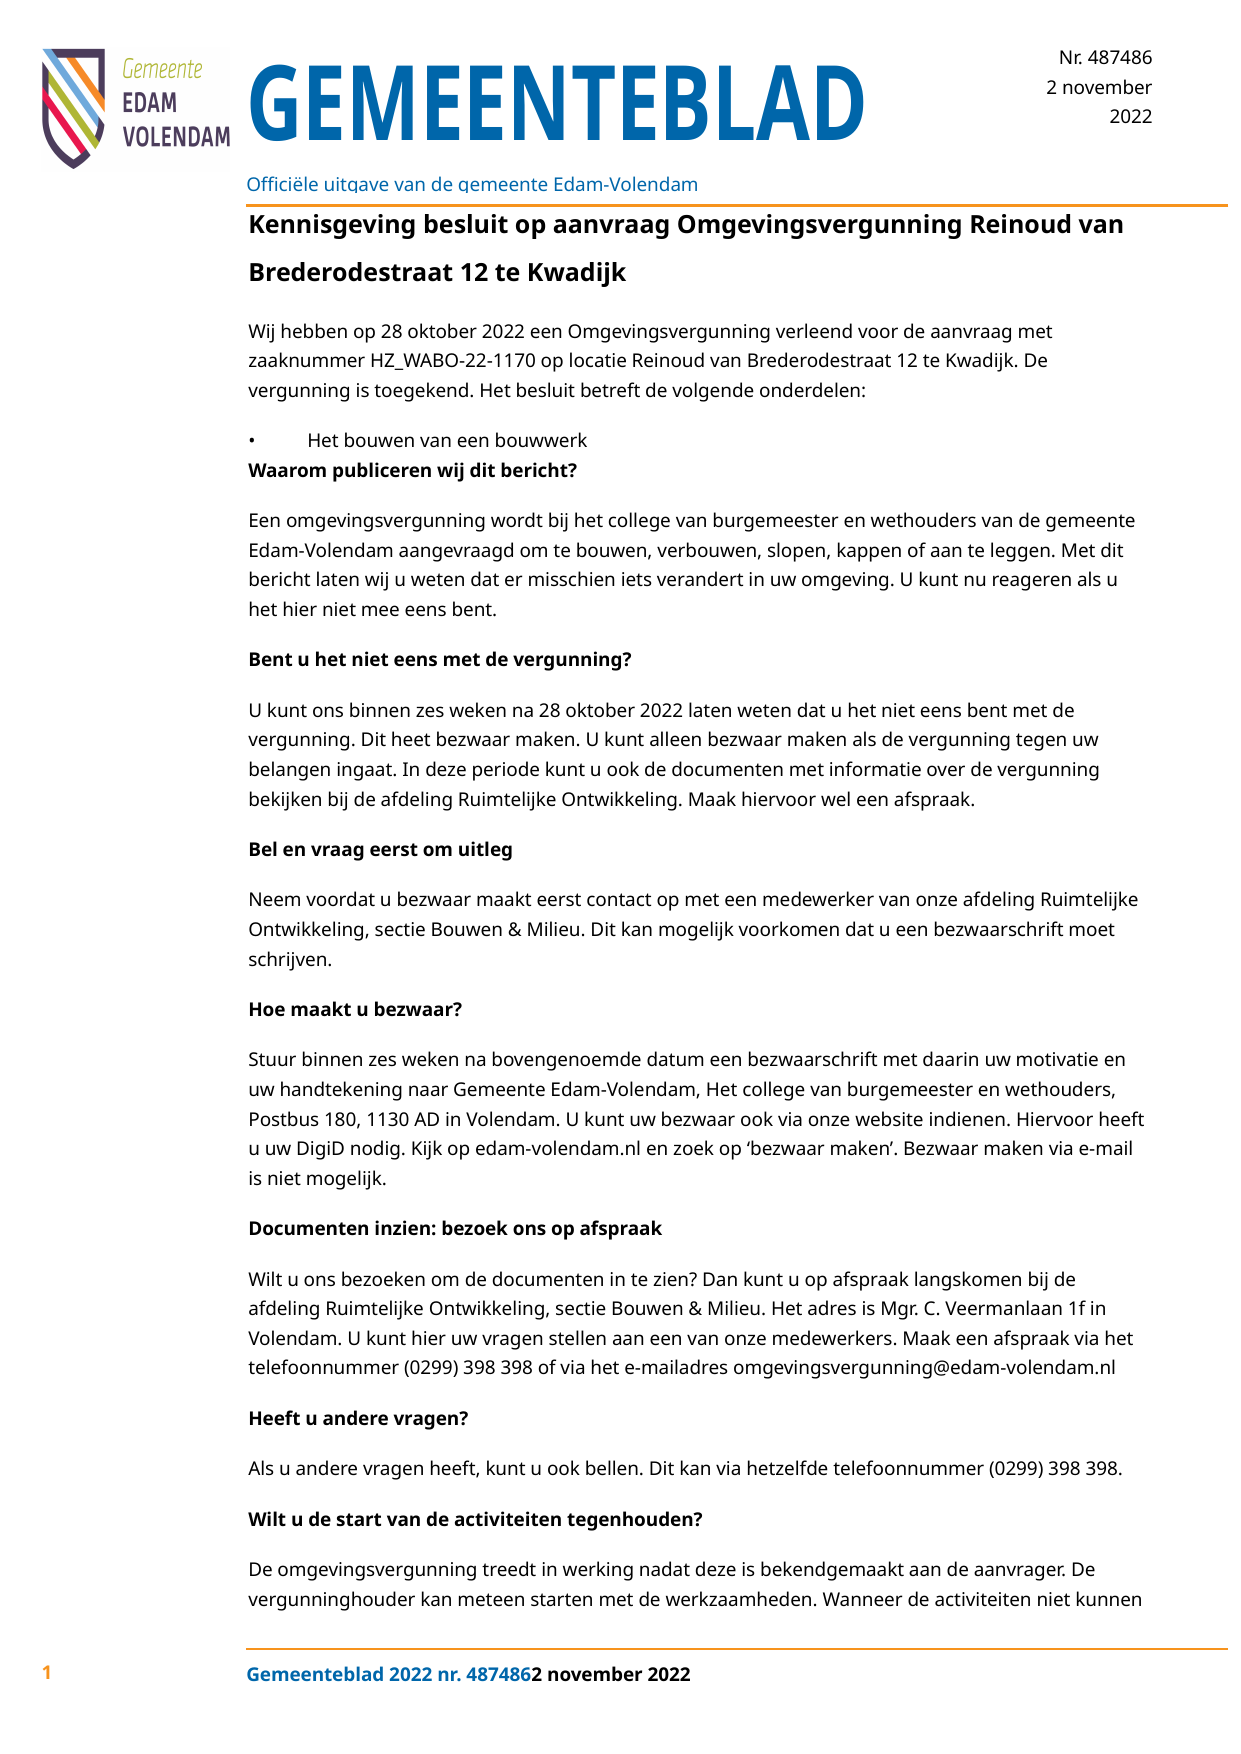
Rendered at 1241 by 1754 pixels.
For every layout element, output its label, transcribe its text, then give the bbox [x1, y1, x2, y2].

text Bel en vraag eerst om uitleg [248, 836, 1152, 862]
text Een omgevingsvergunning wordt bij het college van burgemeester en wethouders van de gemeente Edam-Volendam aangevraagd om te bouwen, verbouwen, slopen, kappen of aan te leggen. Met dit bericht laten wij u weten dat er misschien iets verandert in uw omgeving. U kunt nu reageren als u het hier niet mee eens bent. [248, 507, 1152, 622]
text Hoe maakt u bezwaar? [248, 996, 1152, 1022]
text Wilt u de start van de activiteiten tegenhouden? [248, 1506, 1152, 1532]
text Bent u het niet eens met de vergunning? [248, 647, 1152, 672]
text Kennisgeving besluit op aanvraag Omgevingsvergunning Reinoud van Brederodestraat 12 te Kwadijk [248, 207, 1152, 288]
text Wij hebben op 28 oktober 2022 een Omgevingsvergunning verleend voor de aanvraag met zaaknummer HZ_WABO-22-1170 op locatie Reinoud van Brederodestraat 12 te Kwadijk. De vergunning is toegekend. Het besluit betreft de volgende onderdelen: [248, 318, 1152, 403]
text Documenten inzien: bezoek ons op afspraak [248, 1215, 1152, 1241]
text Stuur binnen zes weken na bovengenoemde datum een bezwaarschrift met daarin uw motivatie en uw handtekening naar Gemeente Edam-Volendam, Het college van burgemeester en wethouders, Postbus 180, 1130 AD in Volendam. U kunt uw bezwaar ook via onze website indienen. Hiervoor heeft u uw DigiD nodig. Kijk op edam-volendam.nl en zoek op ‘bezwaar maken’. Bezwaar maken via e-mail is niet mogelijk. [248, 1047, 1152, 1191]
text Neem voordat u bezwaar maakt eerst contact op met een medewerker van onze afdeling Ruimtelijke Ontwikkeling, sectie Bouwen & Milieu. Dit kan mogelijk voorkomen dat u een bezwaarschrift moet schrijven. [248, 887, 1152, 972]
text Als u andere vragen heeft, kunt u ook bellen. Dit kan via hetzelfde telefoonnummer (0299) 398 398. [248, 1455, 1152, 1481]
list Het bouwen van een bouwwerk [248, 427, 1152, 453]
picture [41, 47, 231, 172]
text U kunt ons binnen zes weken na 28 oktober 2022 laten weten dat u het niet eens bent met de vergunning. Dit heet bezwaar maken. U kunt alleen bezwaar maken als de vergunning tegen uw belangen ingaat. In deze periode kunt u ook de documenten met informatie over de vergunning bekijken bij de afdeling Ruimtelijke Ontwikkeling. Maak hiervoor wel een afspraak. [248, 697, 1152, 812]
text Heeft u andere vragen? [248, 1405, 1152, 1431]
text Wilt u ons bezoeken om de documenten in te zien? Dan kunt u op afspraak langskomen bij de afdeling Ruimtelijke Ontwikkeling, sectie Bouwen & Milieu. Het adres is Mgr. C. Veermanlaan 1f in Volendam. U kunt hier uw vragen stellen aan een van onze medewerkers. Maak een afspraak via het telefoonnummer (0299) 398 398 of via het e-mailadres omgevingsvergunning@edam-volendam.nl [248, 1266, 1152, 1380]
text Waarom publiceren wij dit bericht? [248, 457, 1152, 483]
text De omgevingsvergunning treedt in werking nadat deze is bekendgemaakt aan de aanvrager. De vergunninghouder kan meteen starten met de werkzaamheden. Wanneer de activiteiten niet kunnen [248, 1556, 1152, 1612]
